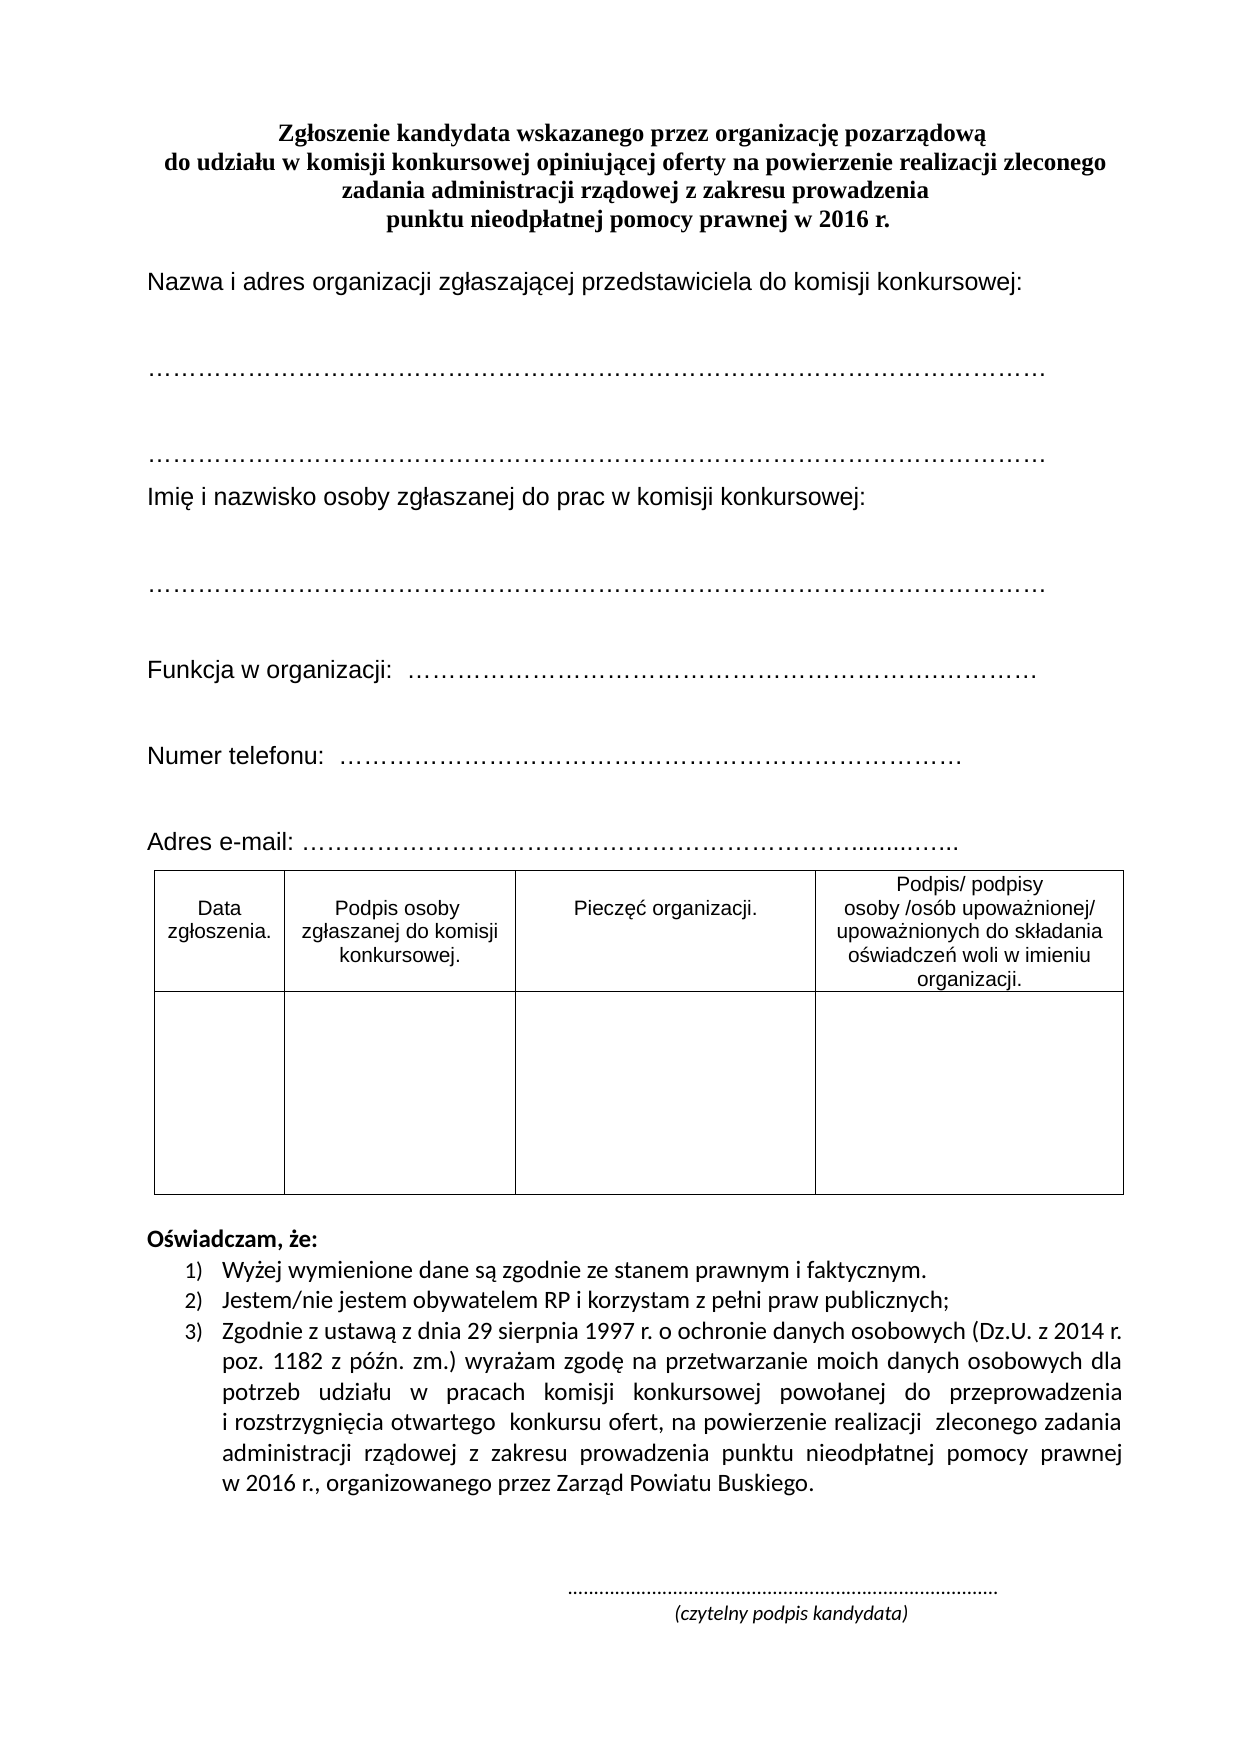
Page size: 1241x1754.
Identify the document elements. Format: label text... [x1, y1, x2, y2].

text do udziału w komisji konkursowej opiniującej oferty na powierzenie realizacji zleconego zadania administracji rządowej z zakresu prowadzenia [147, 147, 1123, 204]
text ……………………………………………………………………………………………… [147, 439, 1123, 468]
text Oświadczam, że: [147, 1223, 1123, 1254]
table_header Podpis/ podpisy osoby /osób upoważnionej/ upoważnionych do składania oświadczeń woli w imieniu organizacji. [816, 871, 1123, 991]
text Nazwa i adres organizacji zgłaszającej przedstawiciela do komisji konkursowej: [147, 267, 1123, 295]
text ……………………………………………………………………………………………… [147, 568, 1123, 597]
table_cell [155, 992, 284, 1193]
text punktu nieodpłatnej pomocy prawnej w 2016 r. [147, 204, 1123, 233]
list Zgodnie z ustawą z dnia 29 sierpnia 1997 r. o ochronie danych osobowych (Dz.U. z 2014 r. poz. 1182 z późn. zm.) wyrażam zgodę na przetwarzanie moich danych osobowych dla potrzeb udziału w pracach komisji konkursowej powołanej do przeprowadzenia i rozstrzygnięcia otwartego konkursu ofert, na powierzenie realizacji zleconego zadania administracji rządowej z zakresu prowadzenia punktu nieodpłatnej pomocy prawnej w 2016 r., organizowanego przez Zarząd Powiatu Buskiego. [184, 1315, 1123, 1498]
table_cell [285, 992, 515, 1193]
table_header Podpis osoby zgłaszanej do komisji konkursowej. [285, 871, 515, 991]
text (czytelny podpis kandydata) [147, 1600, 1123, 1625]
text Funkcja w organizacji: ……………………………………………………….………… [147, 655, 1123, 683]
text ……………………………………………………………………………………………… [147, 353, 1123, 382]
text Imię i nazwisko osoby zgłaszanej do prac w komisji konkursowej: [147, 482, 1123, 511]
text Adres e-mail: ………………………………………………………….........…... [147, 827, 1123, 856]
list Wyżej wymienione dane są zgodnie ze stanem prawnym i faktycznym. [184, 1254, 1123, 1284]
text Zgłoszenie kandydata wskazanego przez organizację pozarządową [147, 118, 1123, 147]
table_cell [816, 992, 1123, 1193]
list Jestem/nie jestem obywatelem RP i korzystam z pełni praw publicznych; [184, 1284, 1123, 1315]
table_cell [516, 992, 815, 1193]
text .................................................................................. [147, 1574, 1123, 1600]
table_header Pieczęć organizacji. [516, 871, 815, 991]
table_header Data zgłoszenia. [155, 871, 284, 991]
text Numer telefonu: ………………………………………………………………… [147, 741, 1123, 770]
